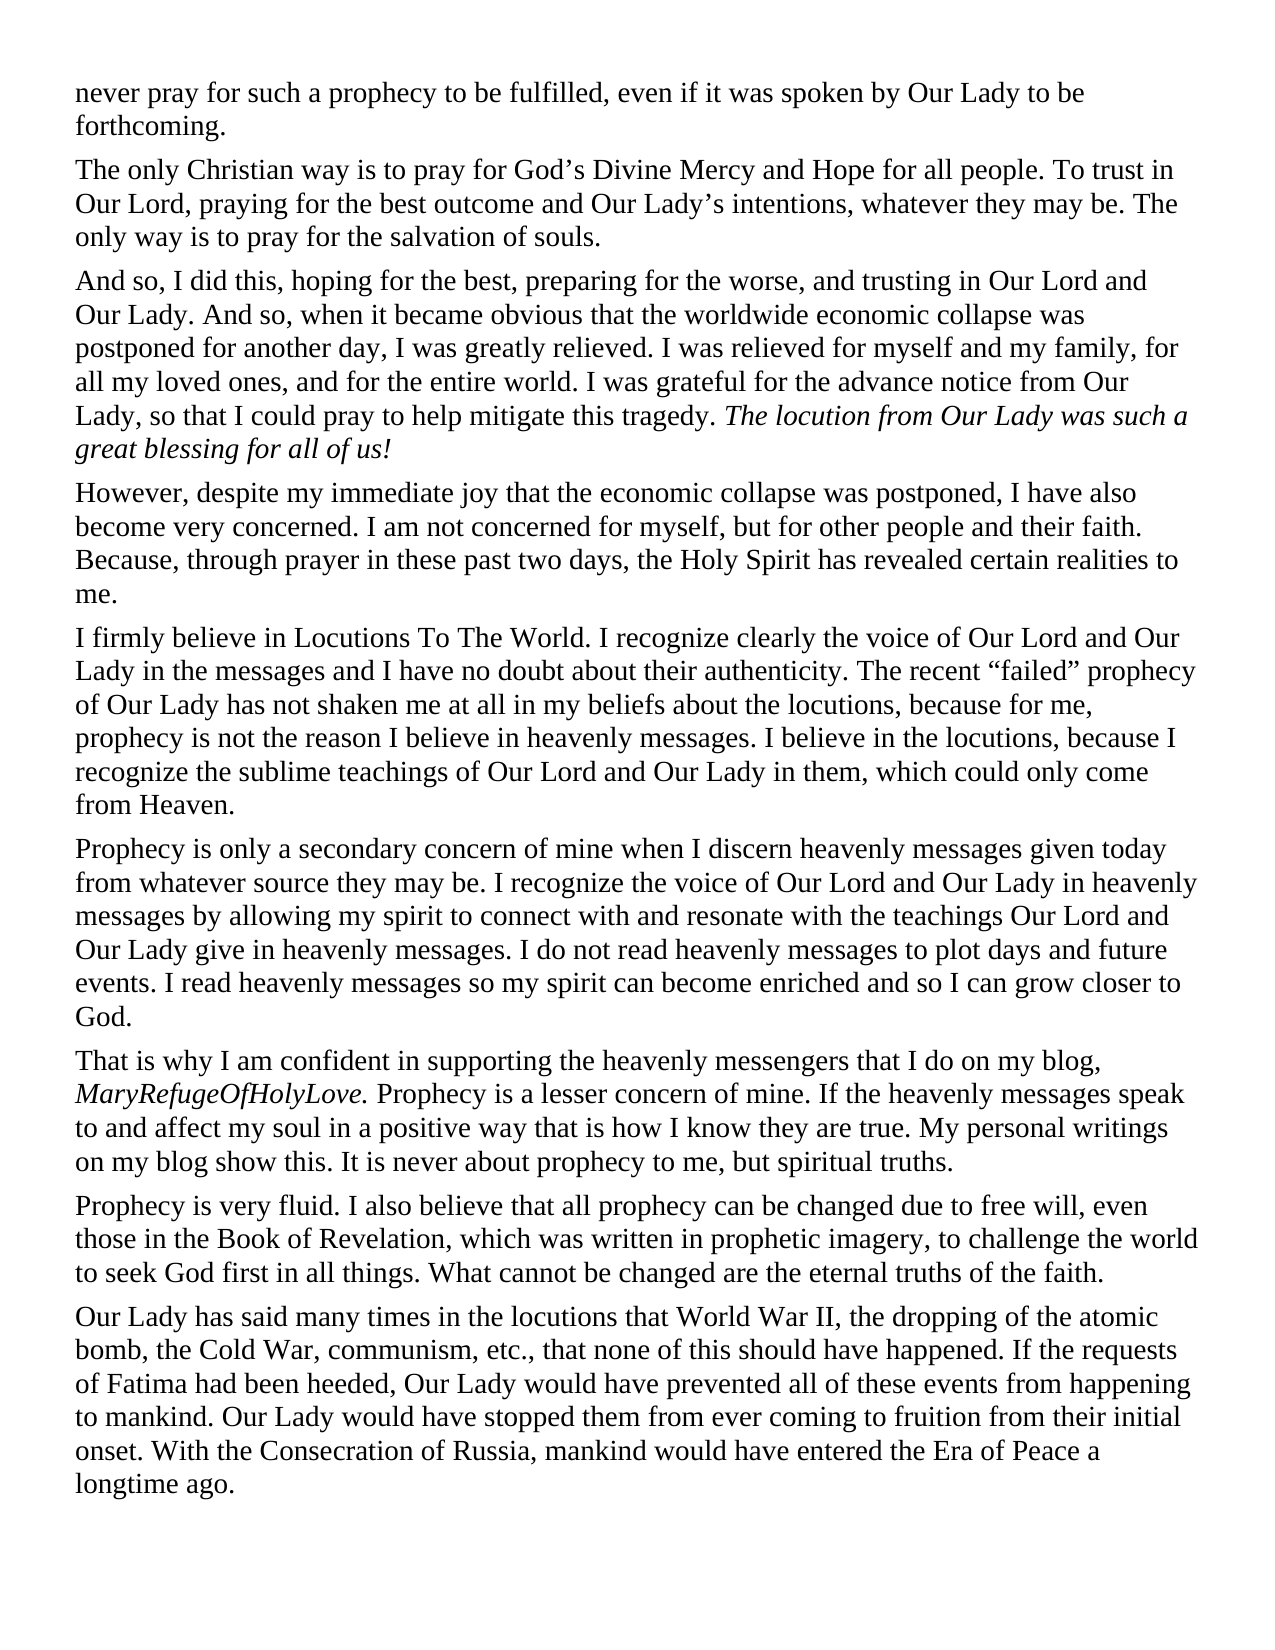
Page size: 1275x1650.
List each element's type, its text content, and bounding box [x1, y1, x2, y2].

text However, despite my immediate joy that the economic collapse was postponed, I have also become very concerned. I am not concerned for myself, but for other people and their faith. Because, through prayer in these past two days, the Holy Spirit has revealed certain realities to me. [75, 475, 1200, 609]
text And so, I did this, hoping for the best, preparing for the worse, and trusting in Our Lord and Our Lady. And so, when it became obvious that the worldwide economic collapse was postponed for another day, I was greatly relieved. I was relieved for myself and my family, for all my loved ones, and for the entire world. I was grateful for the advance notice from Our Lady, so that I could pray to help mitigate this tragedy. The locution from Our Lady was such a great blessing for all of us! [75, 263, 1200, 465]
text Our Lady has said many times in the locutions that World War II, the dropping of the atomic bomb, the Cold War, communism, etc., that none of this should have happened. If the requests of Fatima had been heeded, Our Lady would have prevented all of these events from happening to mankind. Our Lady would have stopped them from ever coming to fruition from their initial onset. With the Consecration of Russia, mankind would have entered the Era of Peace a longtime ago. [75, 1299, 1200, 1500]
text Prophecy is very fluid. I also believe that all prophecy can be changed due to free will, even those in the Book of Revelation, which was written in prophetic imagery, to challenge the world to seek God first in all things. What cannot be changed are the eternal truths of the faith. [75, 1188, 1200, 1288]
text never pray for such a prophecy to be fulfilled, even if it was spoken by Our Lady to be forthcoming. [75, 75, 1200, 142]
text Prophecy is only a secondary concern of mine when I discern heavenly messages given today from whatever source they may be. I recognize the voice of Our Lord and Our Lady in heavenly messages by allowing my spirit to connect with and resonate with the teachings Our Lord and Our Lady give in heavenly messages. I do not read heavenly messages to plot days and future events. I read heavenly messages so my spirit can become enriched and so I can grow closer to God. [75, 831, 1200, 1033]
text The only Christian way is to pray for God’s Divine Mercy and Hope for all people. To trust in Our Lord, praying for the best outcome and Our Lady’s intentions, whatever they may be. The only way is to pray for the salvation of souls. [75, 152, 1200, 253]
text I firmly believe in Locutions To The World. I recognize clearly the voice of Our Lord and Our Lady in the messages and I have no doubt about their authenticity. The recent “failed” prophecy of Our Lady has not shaken me at all in my beliefs about the locutions, because for me, prophecy is not the reason I believe in heavenly messages. I believe in the locutions, because I recognize the sublime teachings of Our Lord and Our Lady in them, which could only come from Heaven. [75, 620, 1200, 821]
text That is why I am confident in supporting the heavenly messengers that I do on my blog, MaryRefugeOfHolyLove. Prophecy is a lesser concern of mine. If the heavenly messages speak to and affect my soul in a positive way that is how I know they are true. My personal writings on my blog show this. It is never about prophecy to me, but spiritual truths. [75, 1043, 1200, 1177]
